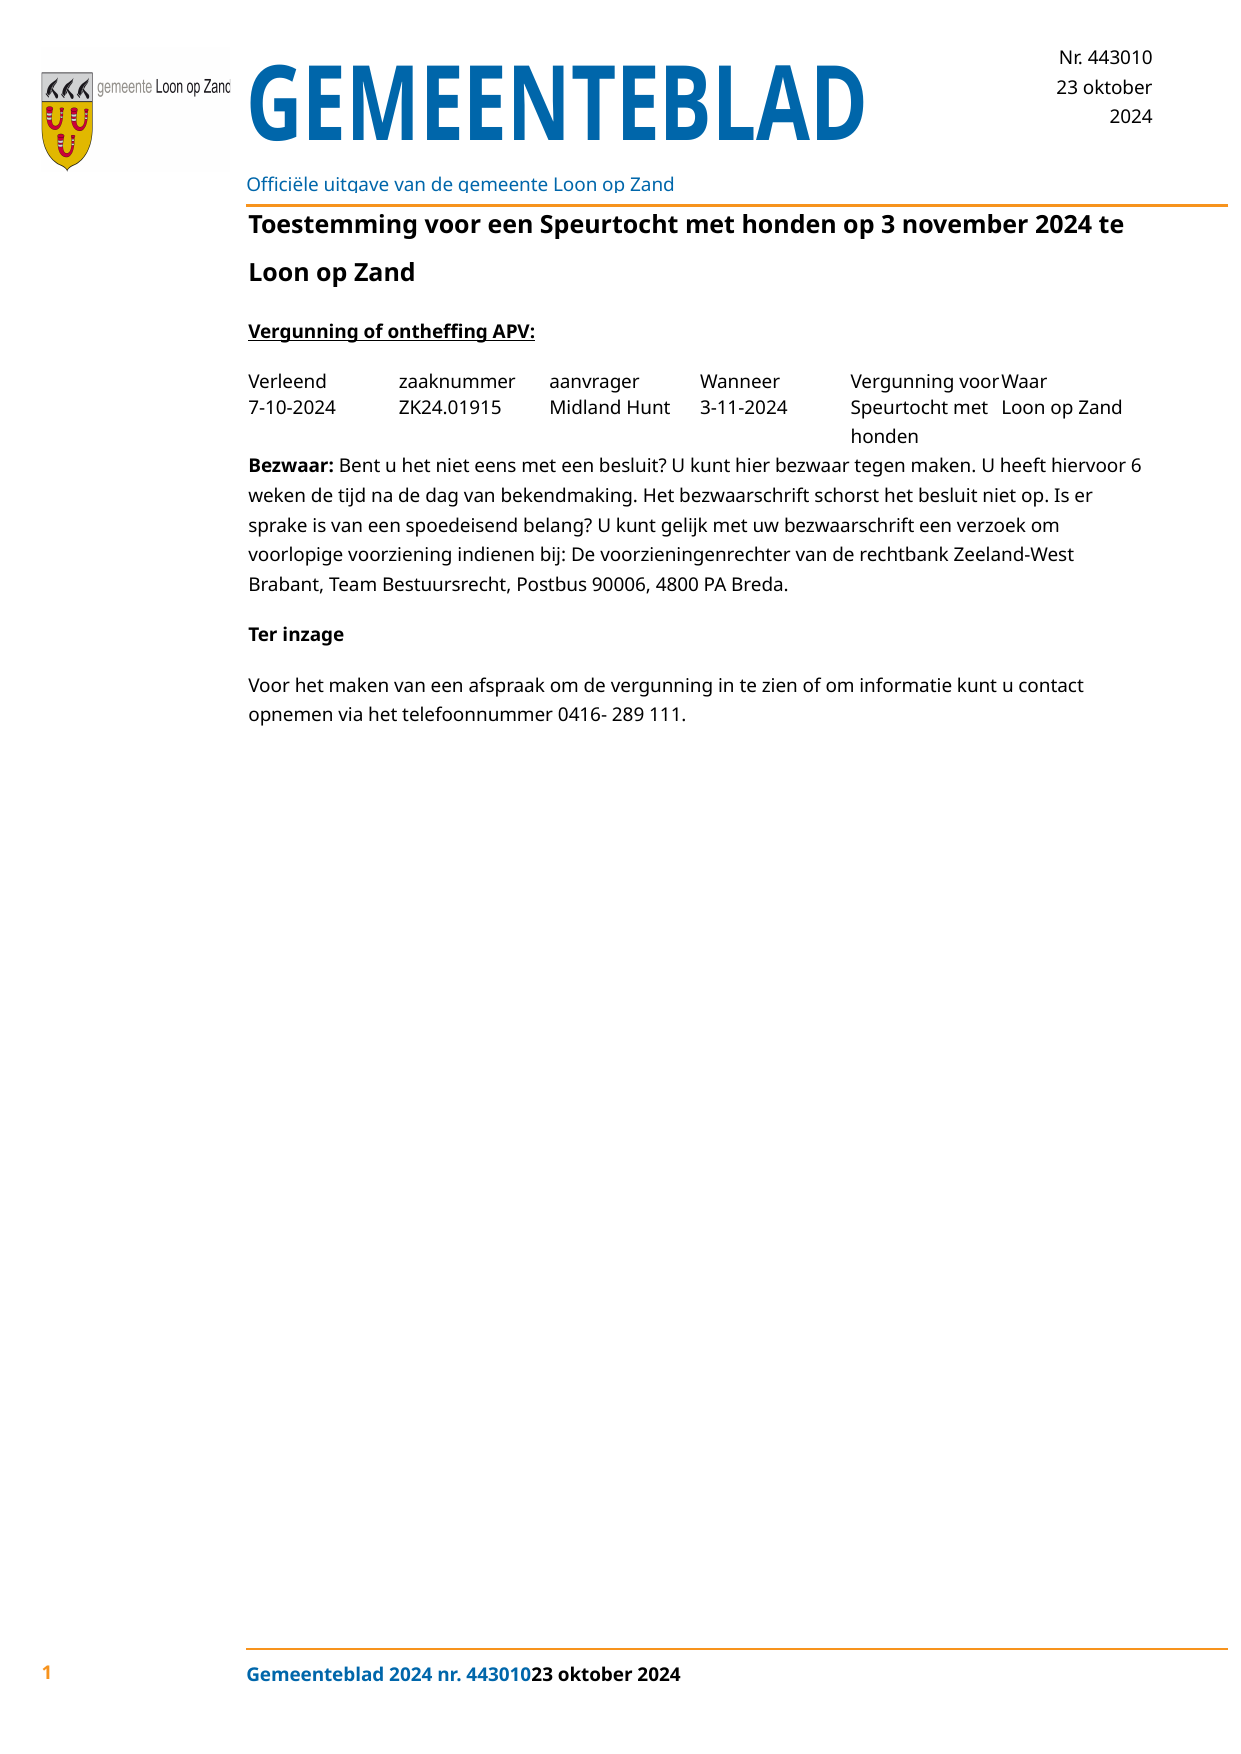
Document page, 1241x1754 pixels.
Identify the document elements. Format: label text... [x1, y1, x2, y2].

text Vergunning of ontheffing APV: [248, 318, 1152, 344]
table_cell ZK24.01915 [399, 394, 549, 449]
table_cell 7-10-2024 [248, 394, 398, 449]
table_header zaaknummer [399, 369, 549, 394]
text Voor het maken van een afspraak om de vergunning in te zien of om informatie kunt u contact opnemen via het telefoonnummer 0416- 289 111. [248, 672, 1152, 727]
table_header Vergunning voor [850, 369, 1001, 394]
picture [41, 47, 231, 172]
table_header aanvrager [549, 369, 700, 394]
text Ter inzage [248, 621, 1152, 647]
table_cell Midland Hunt [549, 394, 700, 449]
table_header Wanneer [700, 369, 850, 394]
table_header Waar [1001, 369, 1152, 394]
table_header Verleend [248, 369, 398, 394]
text Toestemming voor een Speurtocht met honden op 3 november 2024 te Loon op Zand [248, 207, 1152, 288]
table_cell Speurtocht met honden [850, 394, 1001, 449]
table_cell Loon op Zand [1001, 394, 1152, 449]
text Bezwaar: Bent u het niet eens met een besluit? U kunt hier bezwaar tegen maken. U heeft hiervoor 6 weken de tijd na de dag van bekendmaking. Het bezwaarschrift schorst het besluit niet op. Is er sprake is van een spoedeisend belang? U kunt gelijk met uw bezwaarschrift een verzoek om voorlopige voorziening indienen bij: De voorzieningenrechter van de rechtbank Zeeland-West Brabant, Team Bestuursrecht, Postbus 90006, 4800 PA Breda. [248, 453, 1152, 597]
table_cell 3-11-2024 [700, 394, 850, 449]
